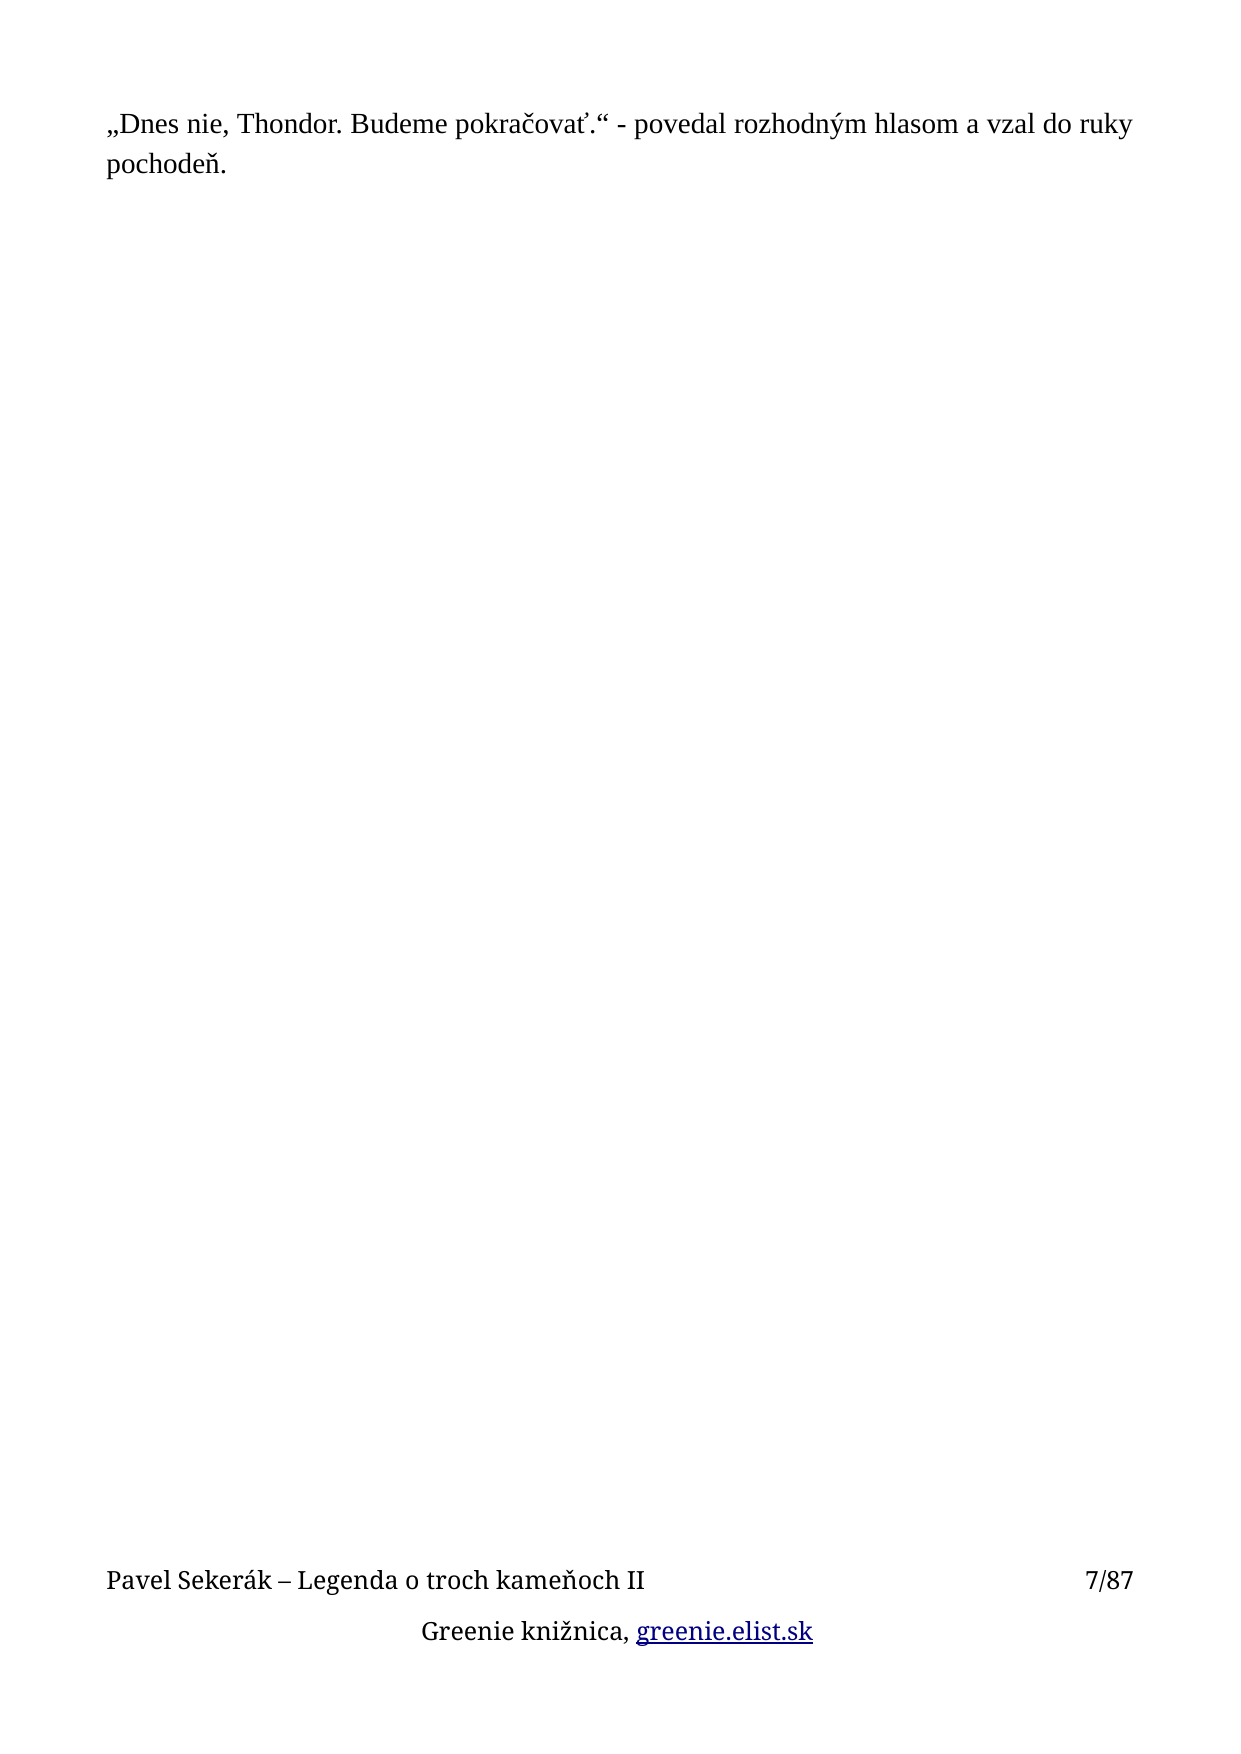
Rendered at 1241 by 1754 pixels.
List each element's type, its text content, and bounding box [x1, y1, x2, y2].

text „Dnes nie, Thondor. Budeme pokračovať.“ - povedal rozhodným hlasom a vzal do ruky pochodeň. [106, 106, 1134, 180]
